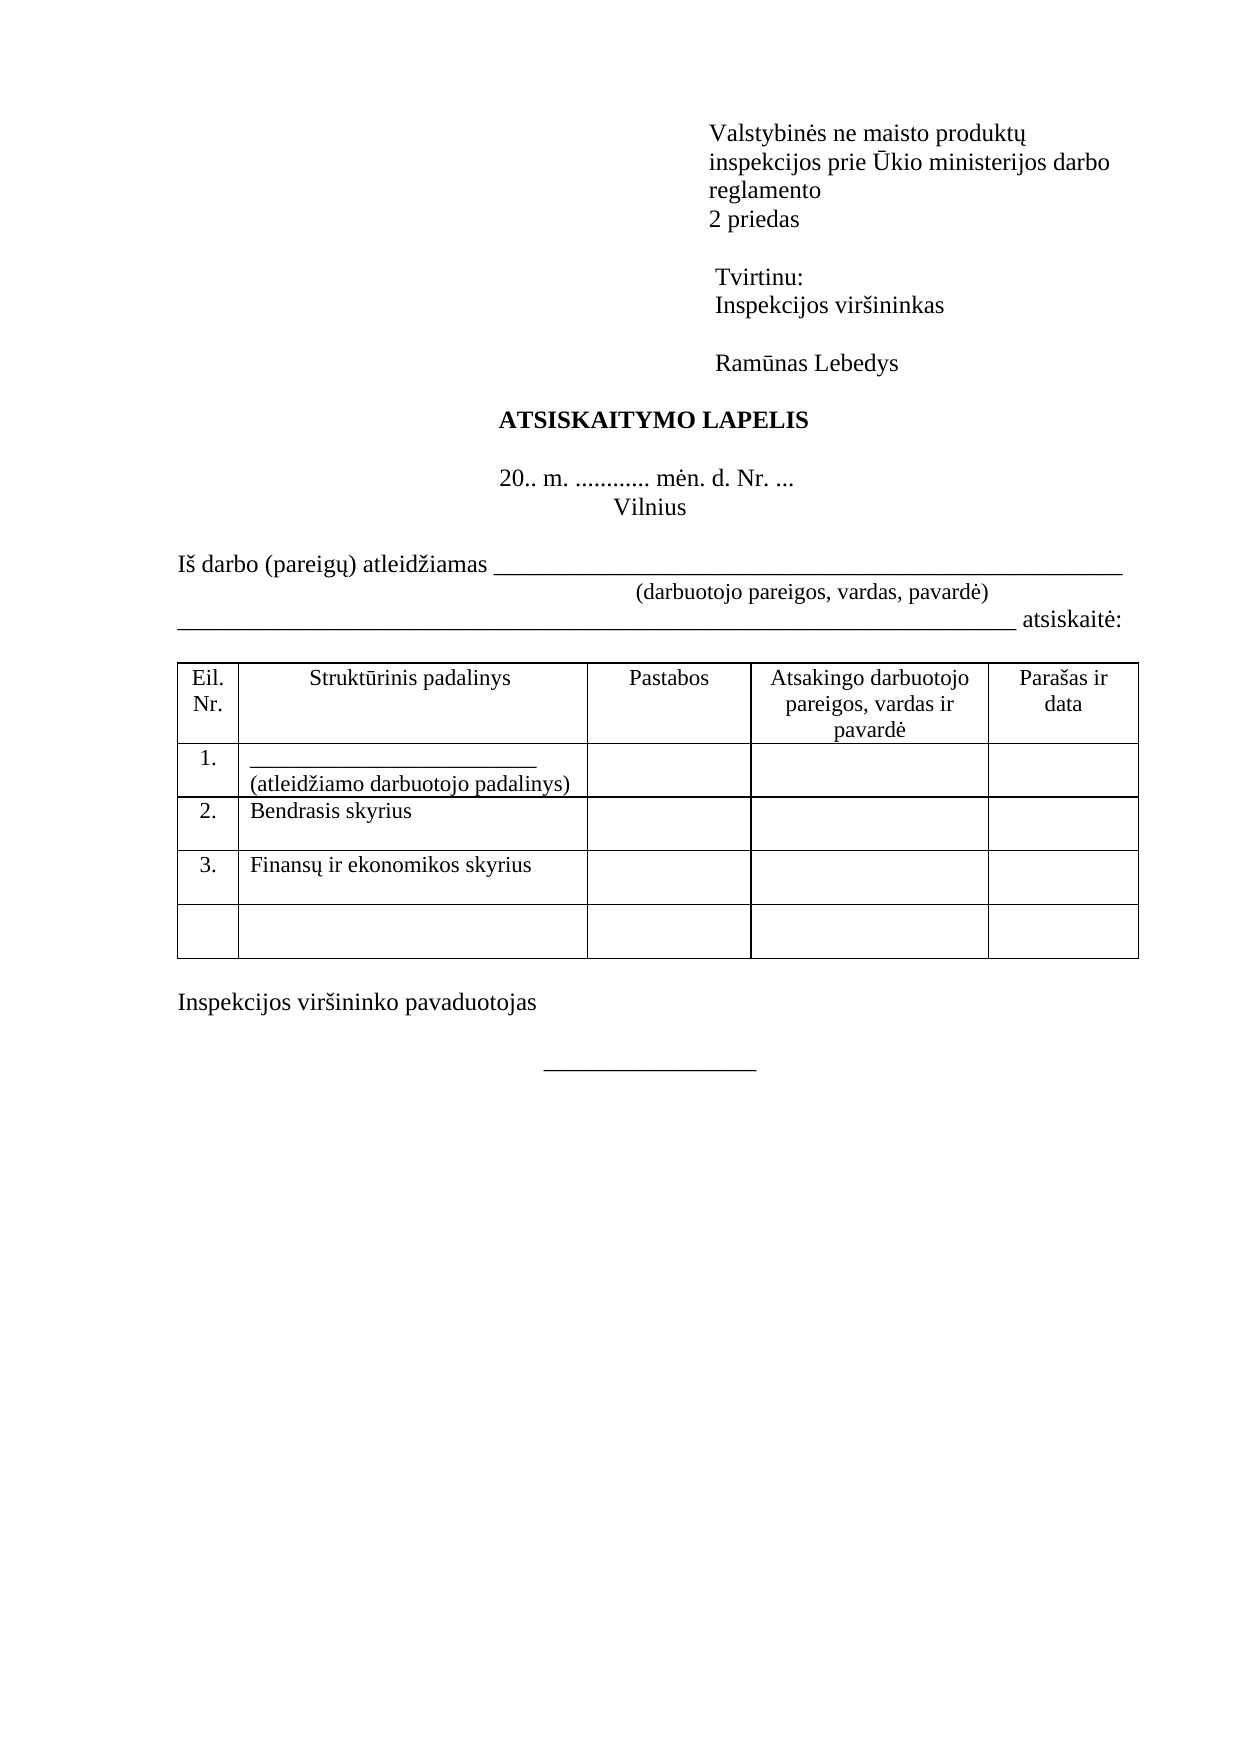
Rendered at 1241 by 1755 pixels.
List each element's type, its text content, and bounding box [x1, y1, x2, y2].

text Iš darbo (pareigų) atleidžiamas [177, 549, 1122, 578]
table_cell Bendrasis skyrius [239, 798, 587, 850]
table_cell [588, 851, 750, 904]
table_cell 1. [178, 744, 238, 796]
table_header Pastabos [588, 664, 750, 743]
table_cell [752, 905, 988, 958]
table_cell Finansų ir ekonomikos skyrius [239, 851, 587, 904]
table_cell [989, 851, 1138, 904]
text Inspekcijos viršininkas [715, 291, 1122, 319]
text _________________ [177, 1045, 1122, 1074]
text _ atsiskaitė: [177, 604, 1122, 633]
table_cell [989, 744, 1138, 796]
table_header Parašas ir data [989, 664, 1138, 743]
table_cell [588, 744, 750, 796]
text Ramūnas Lebedys [715, 348, 1122, 377]
table_cell [752, 744, 988, 796]
table_cell [239, 905, 587, 958]
table_cell [588, 798, 750, 850]
text (darbuotojo pareigos, vardas, pavardė) [502, 578, 1122, 604]
table_cell [588, 905, 750, 958]
text 2 priedas [177, 204, 1122, 233]
table_cell 3. [178, 851, 238, 904]
text Vilnius [177, 492, 1122, 521]
table_cell [752, 798, 988, 850]
table_header Eil. Nr. [178, 664, 238, 743]
table_header Atsakingo darbuotojo pareigos, vardas ir pavardė [752, 664, 988, 743]
table_cell [752, 851, 988, 904]
text reglamento [177, 176, 1122, 204]
text inspekcijos prie Ūkio ministerijos darbo [177, 147, 1122, 176]
text ATSISKAITYMO LAPELIS [177, 406, 1131, 434]
table_cell [989, 905, 1138, 958]
table_cell [178, 905, 238, 958]
text Inspekcijos viršininko pavaduotojas [177, 987, 1122, 1016]
table_header Struktūrinis padalinys [239, 664, 587, 743]
text 20.. m. ............ mėn. d. Nr. ... [177, 463, 1122, 492]
text Tvirtinu: [715, 262, 1122, 291]
table_cell 2. [178, 798, 238, 850]
table_cell [989, 798, 1138, 850]
text Valstybinės ne maisto produktų [709, 118, 1122, 147]
table_cell _________________________ (atleidžiamo darbuotojo padalinys) [239, 744, 587, 796]
